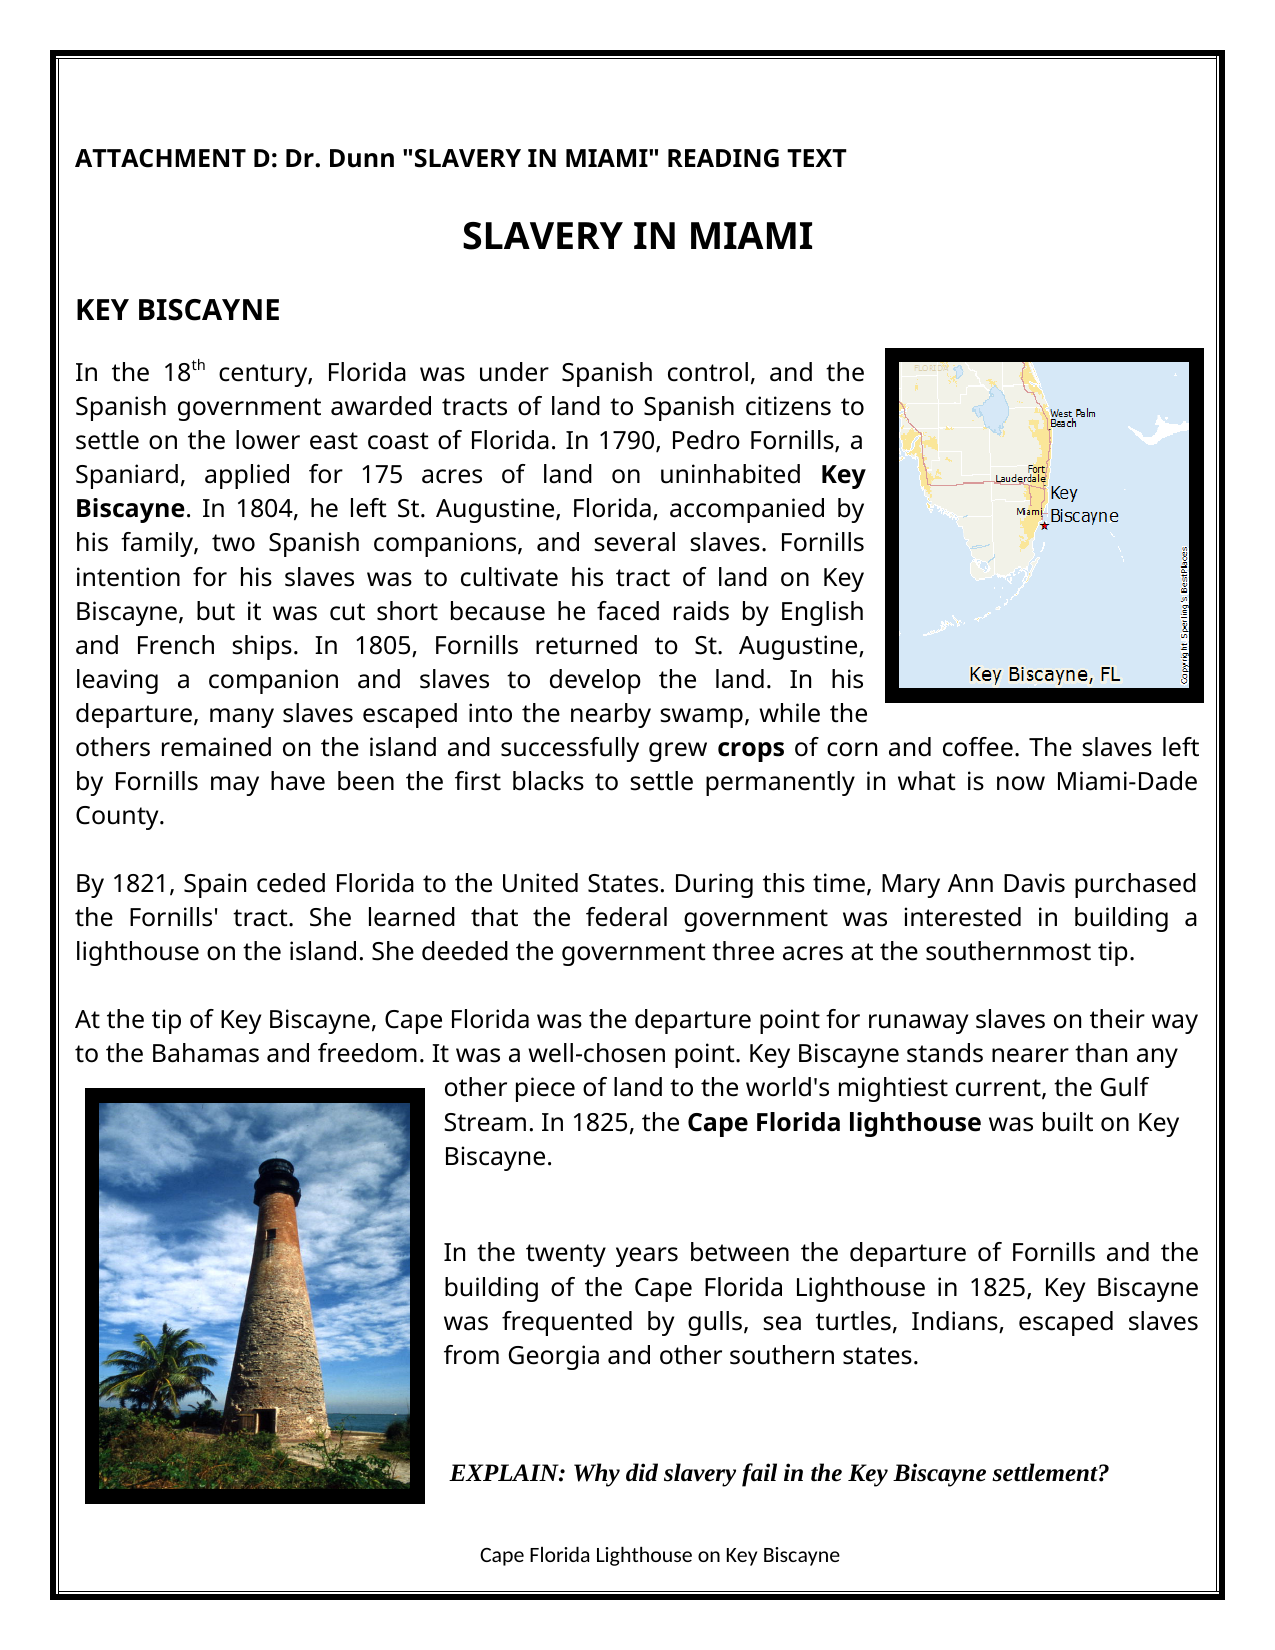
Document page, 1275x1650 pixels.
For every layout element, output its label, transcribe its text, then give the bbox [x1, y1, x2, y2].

text KEY BISCAYNE [75, 289, 1200, 328]
text By 1821, Spain ceded Florida to the United States. During this time, Mary Ann Davis purchased the Fornills' tract. She learned that the federal government was interested in building a lighthouse on the island. She deeded the government three acres at the southernmost tip. [75, 866, 1200, 968]
text At the tip of Key Biscayne, Cape Florida was the departure point for runaway slaves on their way to the Bahamas and freedom. It was a well-chosen point. Key Biscayne stands nearer than any other piece of land to the world's mightiest current, the Gulf Stream. In 1825, the Cape Florida lighthouse was built on Key Biscayne. [75, 1002, 1200, 1172]
text In the 18th century, Florida was under Spanish control, and the Spanish government awarded tracts of land to Spanish citizens to settle on the lower east coast of Florida. In 1790, Pedro Fornills, a Spaniard, applied for 175 acres of land on uninhabited Key Biscayne. In 1804, he left St. Augustine, Florida, accompanied by his family, two Spanish companions, and several slaves. Fornills intention for his slaves was to cultivate his tract of land on Key Biscayne, but it was cut short because he faced raids by English and French ships. In 1805, Fornills returned to St. Augustine, leaving a companion and slaves to develop the land. In his departure, many slaves escaped into the nearby swamp, while the others remained on the island and successfully grew crops of corn and coffee. The slaves left by Fornills may have been the first blacks to settle permanently in what is now Miami-Dade County. [75, 355, 1200, 832]
text ATTACHMENT D: Dr. Dunn "SLAVERY IN MIAMI" READING TEXT [75, 141, 1200, 175]
picture [99, 1103, 410, 1489]
text EXPLAIN: Why did slavery fail in the Key Biscayne settlement? [425, 1458, 1200, 1486]
text In the twenty years between the departure of Fornills and the building of the Cape Florida Lighthouse in 1825, Key Biscayne was frequented by gulls, sea turtles, Indians, escaped slaves from Georgia and other southern states. [425, 1235, 1200, 1371]
text SLAVERY IN MIAMI [75, 209, 1200, 260]
